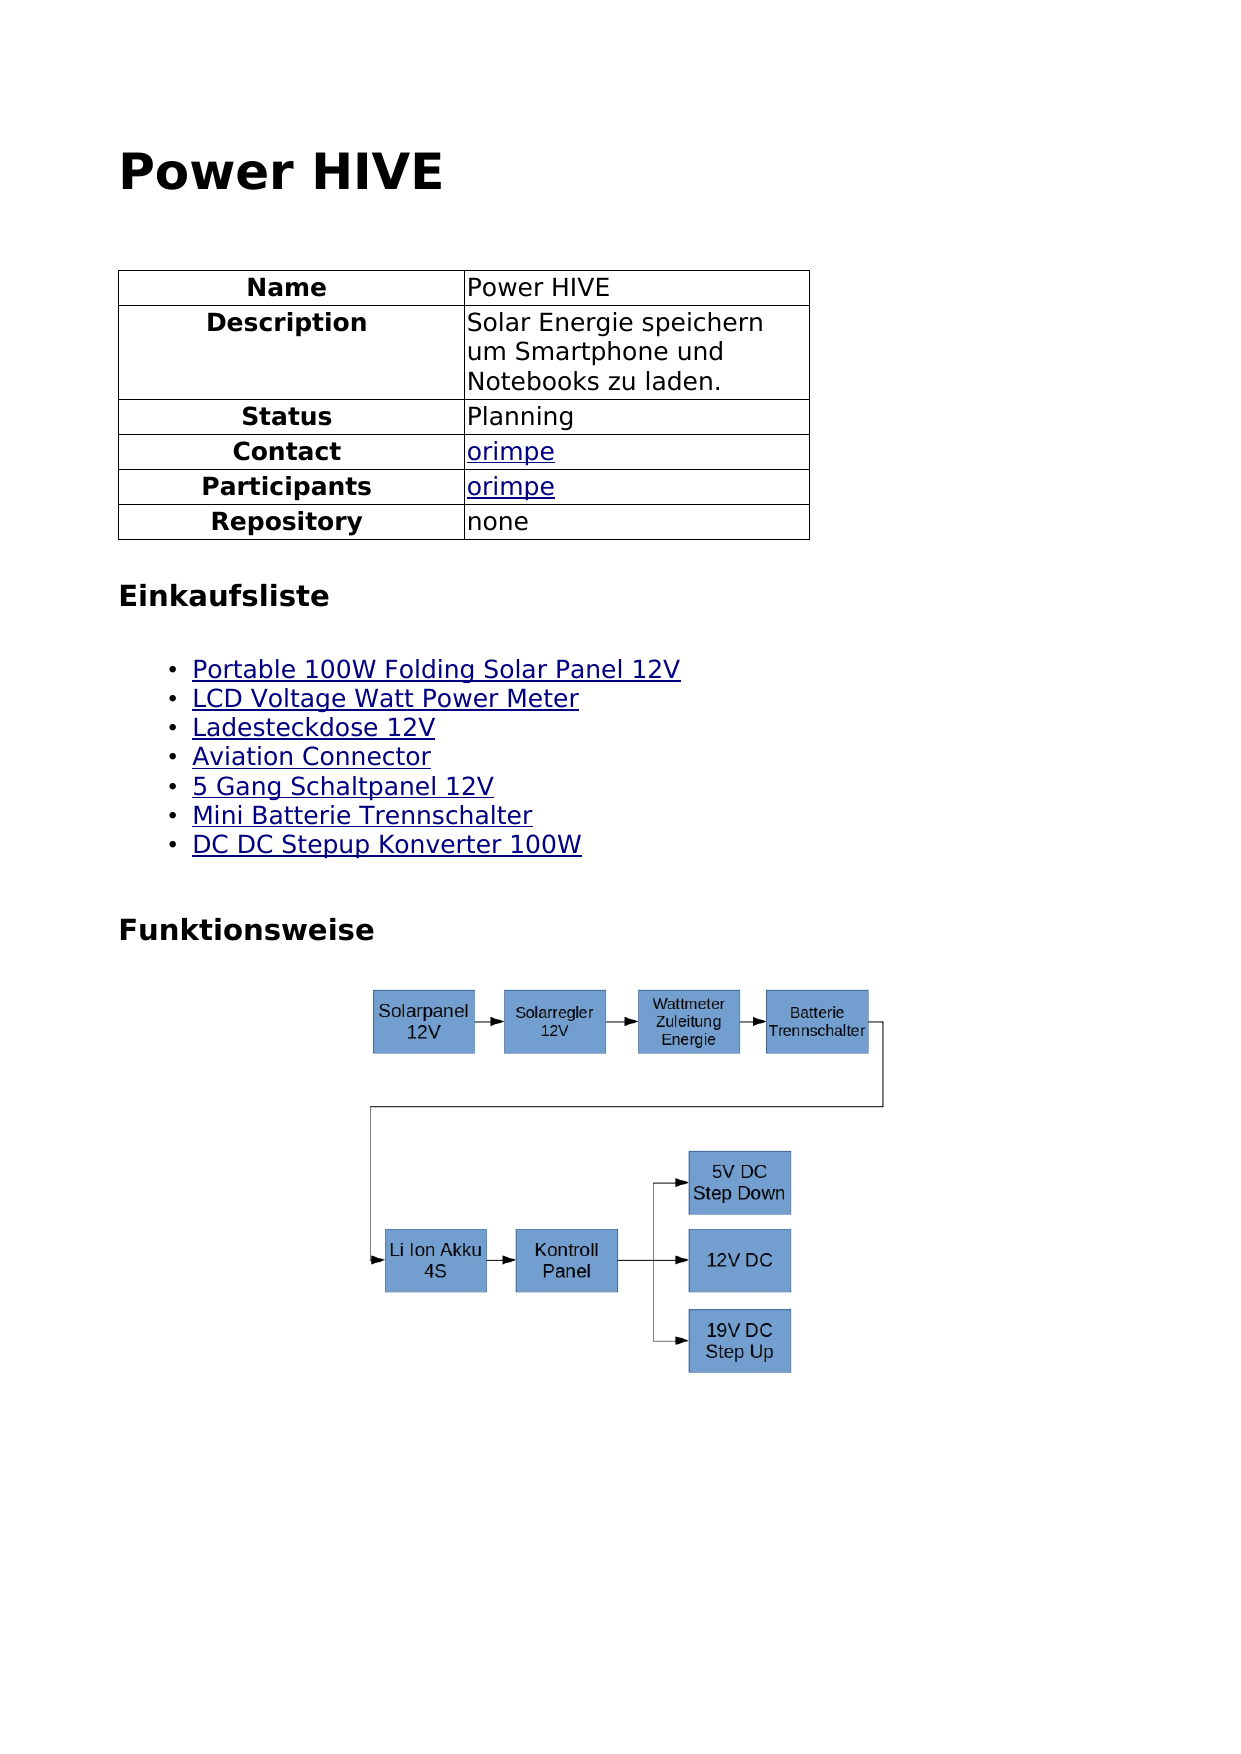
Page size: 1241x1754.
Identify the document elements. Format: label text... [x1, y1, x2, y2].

table_cell none [465, 505, 809, 539]
table_cell Description [119, 306, 464, 399]
table_cell Solar Energie speichern um Smartphone und Notebooks zu laden. [465, 306, 809, 399]
list Ladesteckdose 12V [177, 713, 1122, 743]
list DC DC Stepup Konverter 100W [177, 830, 1122, 859]
table_header Power HIVE [465, 271, 809, 305]
table_cell Repository [119, 505, 464, 539]
picture [307, 960, 933, 1401]
table_cell Planning [465, 400, 809, 434]
table_header Name [119, 271, 464, 305]
list Aviation Connector [177, 743, 1122, 772]
subtitle Einkaufsliste [118, 579, 1122, 613]
subtitle Funktionsweise [118, 914, 1122, 948]
table_cell Contact [119, 435, 464, 469]
table_cell Status [119, 400, 464, 434]
table_cell orimpe [465, 470, 809, 504]
list 5 Gang Schaltpanel 12V [177, 772, 1122, 801]
subtitle Power HIVE [118, 143, 1122, 201]
list Portable 100W Folding Solar Panel 12V [177, 655, 1122, 684]
list Mini Batterie Trennschalter [177, 801, 1122, 830]
table_cell Participants [119, 470, 464, 504]
table_cell orimpe [465, 435, 809, 469]
list LCD Voltage Watt Power Meter [177, 684, 1122, 713]
